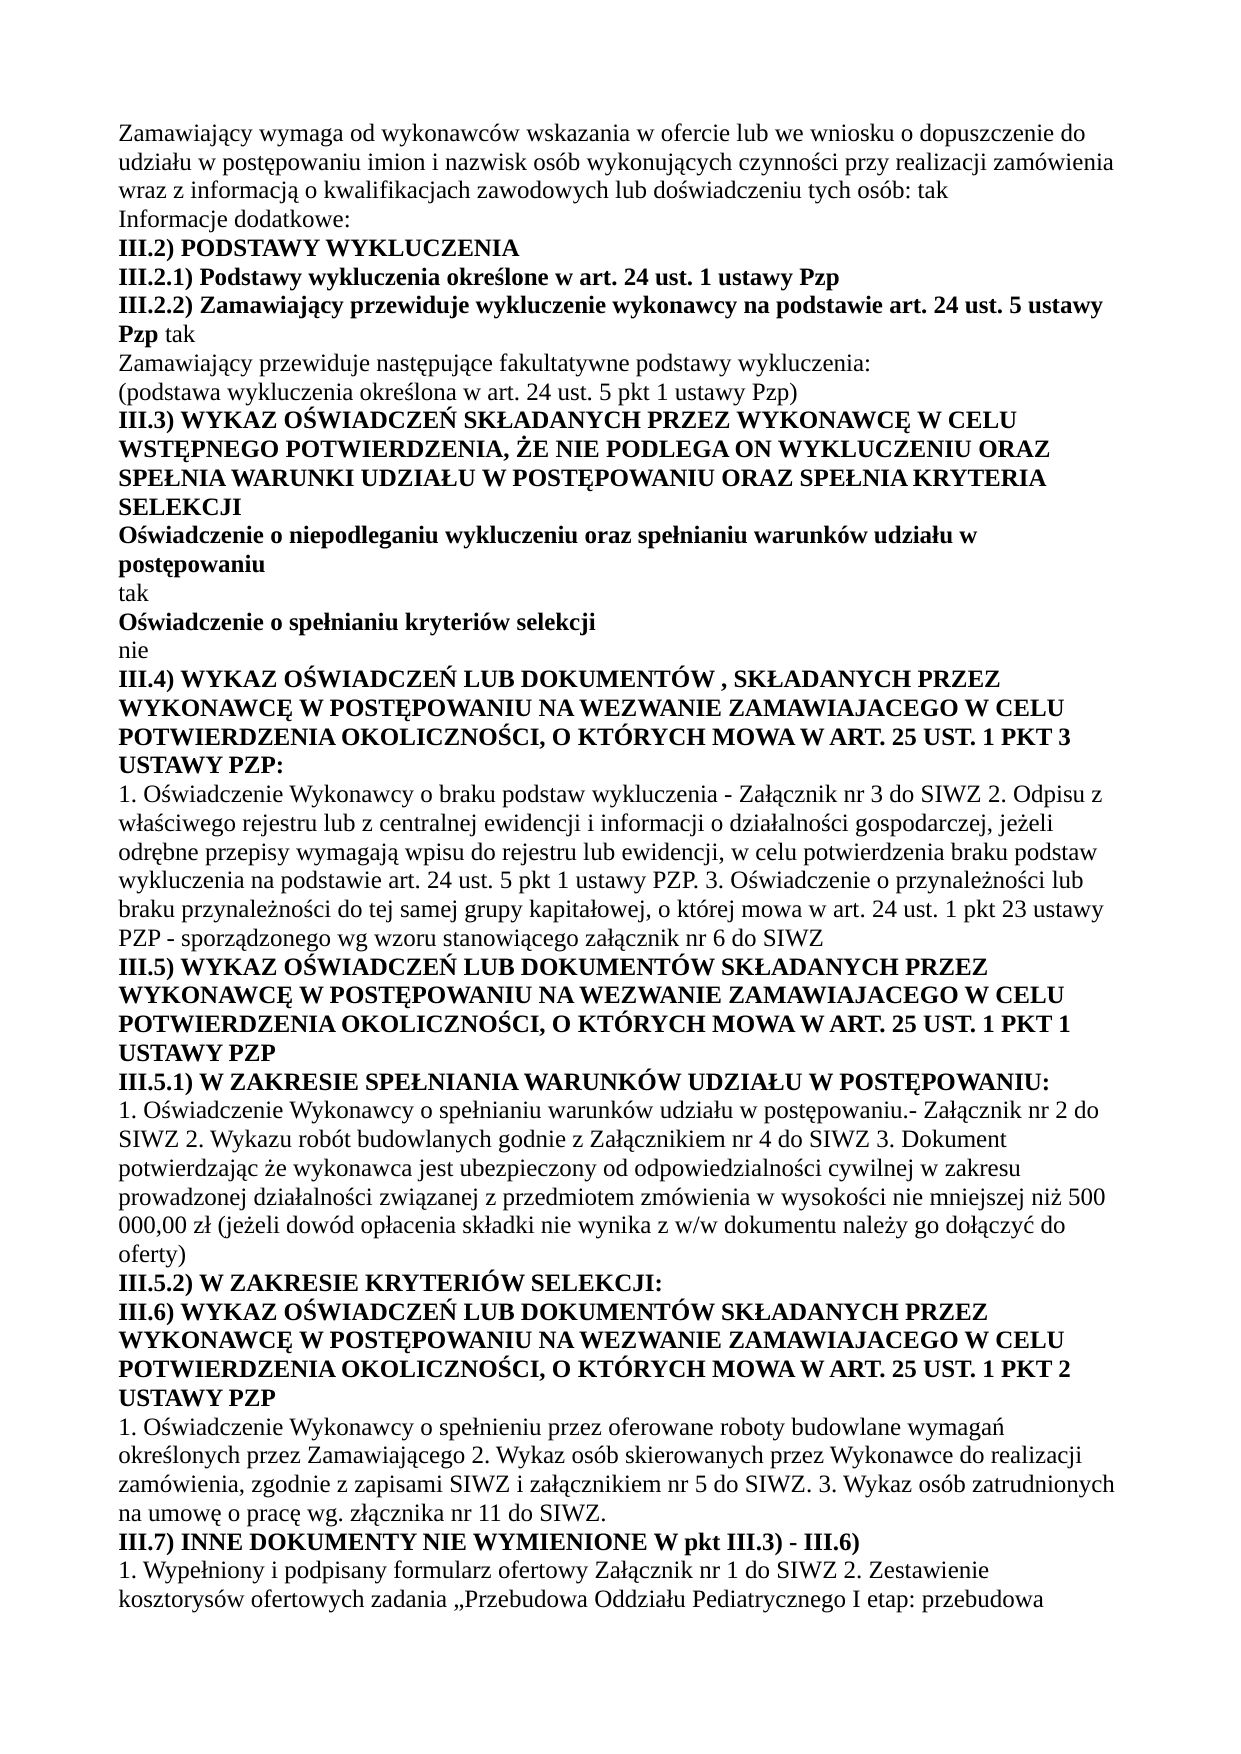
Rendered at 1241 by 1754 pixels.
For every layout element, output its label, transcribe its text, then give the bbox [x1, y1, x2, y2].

text III.3) WYKAZ OŚWIADCZEŃ SKŁADANYCH PRZEZ WYKONAWCĘ W CELU WSTĘPNEGO POTWIERDZENIA, ŻE NIE PODLEGA ON WYKLUCZENIU ORAZ SPEŁNIA WARUNKI UDZIAŁU W POSTĘPOWANIU ORAZ SPEŁNIA KRYTERIA SELEKCJI [118, 406, 1122, 521]
text III.7) INNE DOKUMENTY NIE WYMIENIONE W pkt III.3) - III.6) [118, 1527, 1122, 1556]
text 1. Oświadczenie Wykonawcy o braku podstaw wykluczenia - Załącznik nr 3 do SIWZ 2. Odpisu z właściwego rejestru lub z centralnej ewidencji i informacji o działalności gospodarczej, jeżeli odrębne przepisy wymagają wpisu do rejestru lub ewidencji, w celu potwierdzenia braku podstaw wykluczenia na podstawie art. 24 ust. 5 pkt 1 ustawy PZP. 3. Oświadczenie o przynależności lub braku przynależności do tej samej grupy kapitałowej, o której mowa w art. 24 ust. 1 pkt 23 ustawy PZP - sporządzonego wg wzoru stanowiącego załącznik nr 6 do SIWZ [118, 779, 1122, 952]
text 1. Oświadczenie Wykonawcy o spełnieniu przez oferowane roboty budowlane wymagań określonych przez Zamawiającego 2. Wykaz osób skierowanych przez Wykonawce do realizacji zamówienia, zgodnie z zapisami SIWZ i załącznikiem nr 5 do SIWZ. 3. Wykaz osób zatrudnionych na umowę o pracę wg. złącznika nr 11 do SIWZ. [118, 1412, 1122, 1527]
text III.5.1) W ZAKRESIE SPEŁNIANIA WARUNKÓW UDZIAŁU W POSTĘPOWANIU: 1. Oświadczenie Wykonawcy o spełnianiu warunków udziału w postępowaniu.- Załącznik nr 2 do SIWZ 2. Wykazu robót budowlanych godnie z Załącznikiem nr 4 do SIWZ 3. Dokument potwierdzając że wykonawca jest ubezpieczony od odpowiedzialności cywilnej w zakresu prowadzonej działalności związanej z przedmiotem zmówienia w wysokości nie mniejszej niż 500 000,00 zł (jeżeli dowód opłacenia składki nie wynika z w/w dokumentu należy go dołączyć do oferty) III.5.2) W ZAKRESIE KRYTERIÓW SELEKCJI: [118, 1067, 1122, 1297]
text III.2.1) Podstawy wykluczenia określone w art. 24 ust. 1 ustawy Pzp III.2.2) Zamawiający przewiduje wykluczenie wykonawcy na podstawie art. 24 ust. 5 ustawy Pzp tak Zamawiający przewiduje następujące fakultatywne podstawy wykluczenia: (podstawa wykluczenia określona w art. 24 ust. 5 pkt 1 ustawy Pzp) [118, 262, 1122, 406]
text Zamawiający wymaga od wykonawców wskazania w ofercie lub we wniosku o dopuszczenie do udziału w postępowaniu imion i nazwisk osób wykonujących czynności przy realizacji zamówienia wraz z informacją o kwalifikacjach zawodowych lub doświadczeniu tych osób: tak Informacje dodatkowe: [118, 118, 1122, 233]
text III.6) WYKAZ OŚWIADCZEŃ LUB DOKUMENTÓW SKŁADANYCH PRZEZ WYKONAWCĘ W POSTĘPOWANIU NA WEZWANIE ZAMAWIAJACEGO W CELU POTWIERDZENIA OKOLICZNOŚCI, O KTÓRYCH MOWA W ART. 25 UST. 1 PKT 2 USTAWY PZP [118, 1297, 1122, 1412]
text III.2) PODSTAWY WYKLUCZENIA [118, 233, 1122, 262]
text Oświadczenie o niepodleganiu wykluczeniu oraz spełnianiu warunków udziału w postępowaniu tak Oświadczenie o spełnianiu kryteriów selekcji nie [118, 521, 1122, 664]
text 1. Wypełniony i podpisany formularz ofertowy Załącznik nr 1 do SIWZ 2. Zestawienie kosztorysów ofertowych zadania „Przebudowa Oddziału Pediatrycznego I etap: przebudowa [118, 1556, 1122, 1613]
text III.5) WYKAZ OŚWIADCZEŃ LUB DOKUMENTÓW SKŁADANYCH PRZEZ WYKONAWCĘ W POSTĘPOWANIU NA WEZWANIE ZAMAWIAJACEGO W CELU POTWIERDZENIA OKOLICZNOŚCI, O KTÓRYCH MOWA W ART. 25 UST. 1 PKT 1 USTAWY PZP [118, 952, 1122, 1067]
text III.4) WYKAZ OŚWIADCZEŃ LUB DOKUMENTÓW , SKŁADANYCH PRZEZ WYKONAWCĘ W POSTĘPOWANIU NA WEZWANIE ZAMAWIAJACEGO W CELU POTWIERDZENIA OKOLICZNOŚCI, O KTÓRYCH MOWA W ART. 25 UST. 1 PKT 3 USTAWY PZP: [118, 664, 1122, 779]
